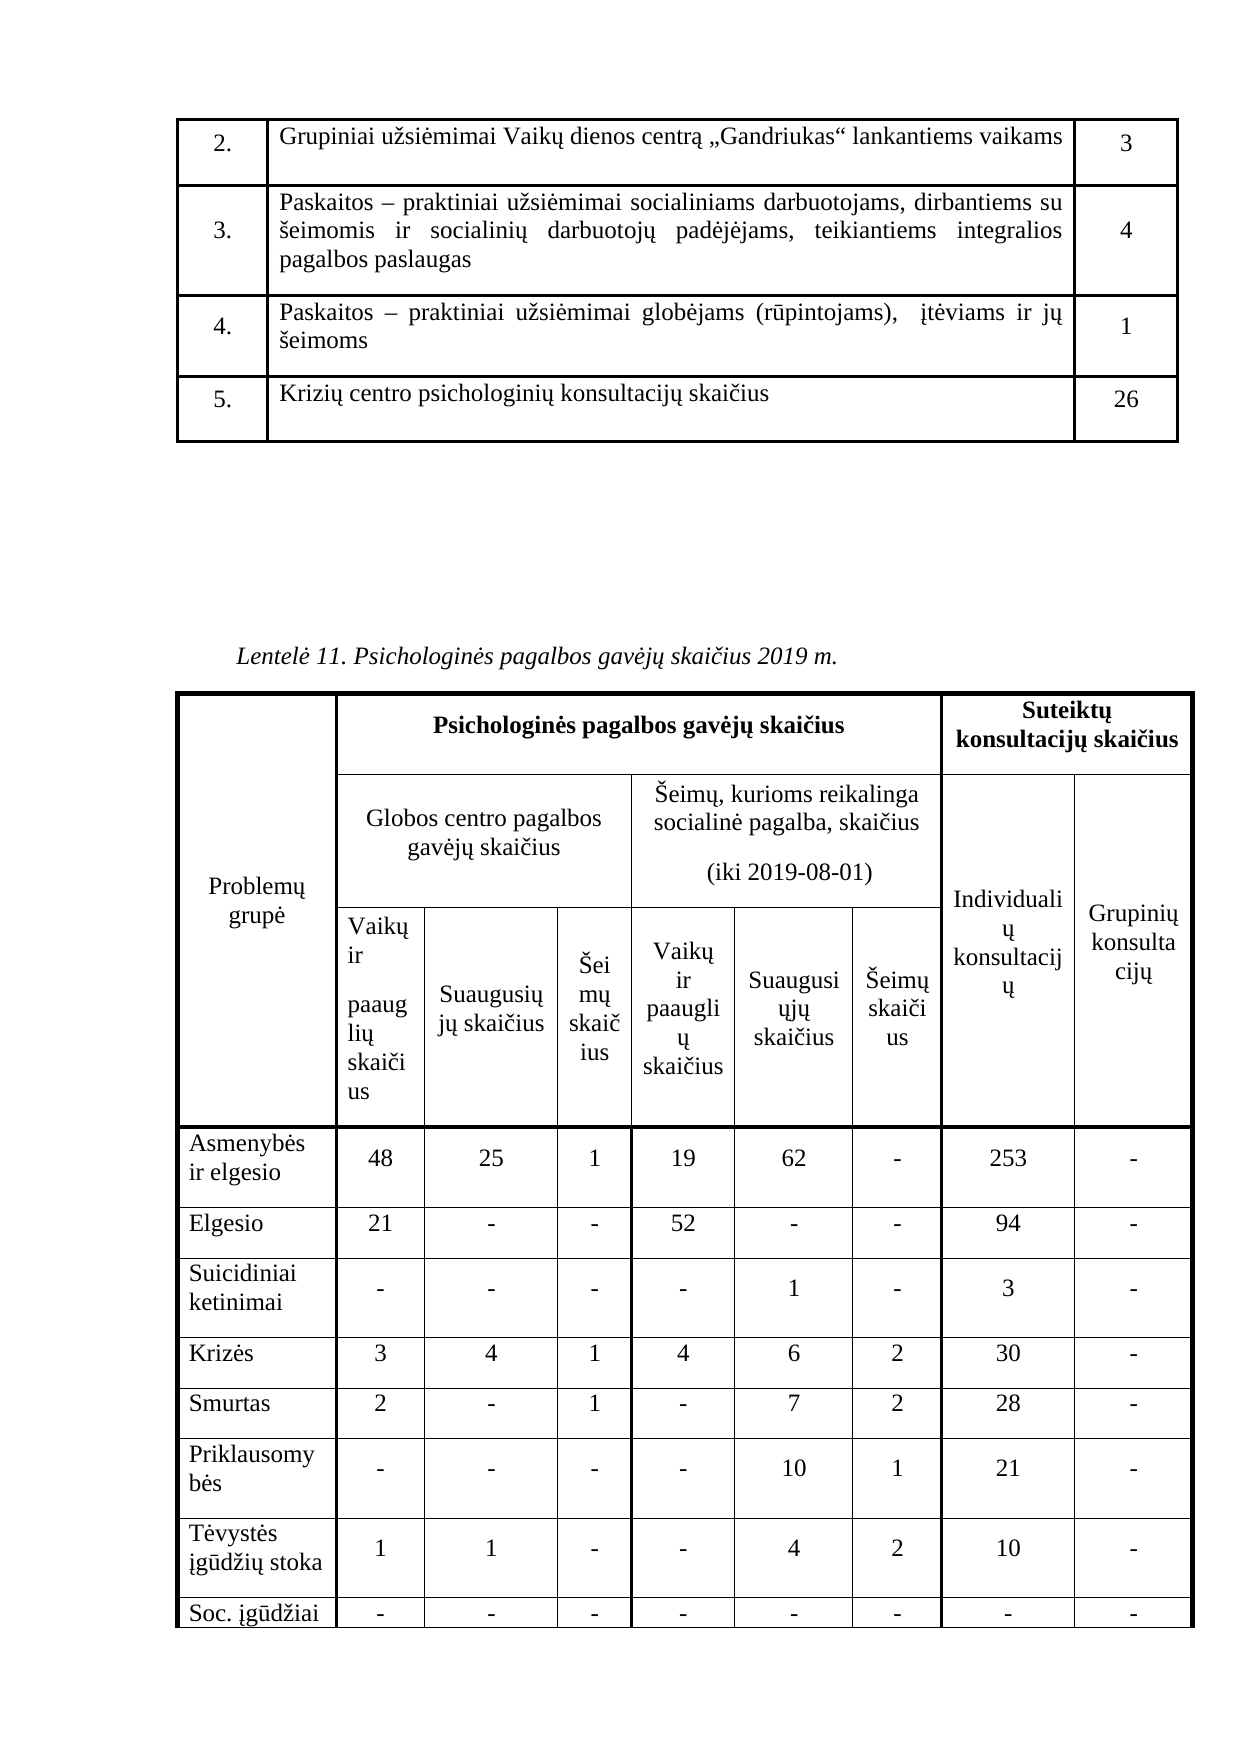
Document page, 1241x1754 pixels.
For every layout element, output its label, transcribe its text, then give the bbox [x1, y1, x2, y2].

table_cell 4 [735, 1519, 852, 1597]
table_cell Grupinių konsultacijų [1075, 775, 1190, 1125]
table_cell 3 [1076, 121, 1176, 183]
table_cell 94 [943, 1208, 1074, 1257]
table_cell 1 [853, 1439, 940, 1517]
table_cell - [558, 1259, 630, 1337]
table_cell 3. [179, 187, 266, 294]
table_cell - [425, 1208, 557, 1257]
table_cell 1 [735, 1259, 852, 1337]
table_cell 4 [425, 1338, 557, 1387]
table_cell - [425, 1259, 557, 1337]
table_cell - [338, 1439, 424, 1517]
table_cell Krizių centro psichologinių konsultacijų skaičius [269, 378, 1073, 440]
table_cell 1 [1076, 297, 1176, 375]
table_cell - [735, 1208, 852, 1257]
table_cell 2 [853, 1389, 940, 1438]
table_cell 21 [338, 1208, 424, 1257]
table_cell - [943, 1598, 1074, 1627]
table_cell Vaikų ir paauglių skaičius [338, 908, 424, 1125]
table_cell - [853, 1129, 940, 1207]
table_cell 3 [943, 1259, 1074, 1337]
table_cell Šeimų, kurioms reikalinga socialinė pagalba, skaičius (iki 2019-08-01) [632, 775, 940, 907]
table_cell 1 [558, 1389, 630, 1438]
table_cell 19 [633, 1129, 734, 1207]
text Lentelė 11. Psichologinės pagalbos gavėjų skaičius 2019 m. [177, 641, 1181, 670]
table_cell 30 [943, 1338, 1074, 1387]
table_cell 1 [425, 1519, 557, 1597]
table_cell - [1075, 1389, 1190, 1438]
table_cell - [853, 1208, 940, 1257]
table_cell - [425, 1389, 557, 1438]
table_cell - [1075, 1439, 1190, 1517]
table_cell - [1075, 1259, 1190, 1337]
table_cell - [633, 1439, 734, 1517]
table_cell - [338, 1598, 424, 1627]
table_cell 4 [633, 1338, 734, 1387]
table_cell 4 [1076, 187, 1176, 294]
table_cell - [558, 1439, 630, 1517]
table_cell - [1075, 1338, 1190, 1387]
table_cell - [1075, 1129, 1190, 1207]
table_cell 2. [179, 121, 266, 183]
table_cell - [853, 1259, 940, 1337]
table_cell - [633, 1259, 734, 1337]
table_cell 1 [558, 1129, 630, 1207]
table_cell 3 [338, 1338, 424, 1387]
table_cell Globos centro pagalbos gavėjų skaičius [338, 775, 631, 907]
table_cell Suaugusiųjų skaičius [735, 908, 852, 1125]
table_cell 25 [425, 1129, 557, 1207]
table_cell 2 [853, 1338, 940, 1387]
table_cell 253 [943, 1129, 1074, 1207]
table_cell 1 [558, 1338, 630, 1387]
table_cell - [633, 1598, 734, 1627]
table_cell 10 [943, 1519, 1074, 1597]
table_cell Paskaitos – praktiniai užsiėmimai globėjams (rūpintojams), įtėviams ir jų šeimoms [269, 297, 1073, 375]
table_cell - [1075, 1208, 1190, 1257]
table_cell Elgesio [180, 1208, 335, 1257]
table_cell 2 [338, 1389, 424, 1438]
table_header Problemų grupė [180, 696, 335, 1125]
table_cell 52 [633, 1208, 734, 1257]
table_cell - [735, 1598, 852, 1627]
table_cell - [425, 1439, 557, 1517]
table_cell 1 [338, 1519, 424, 1597]
table_cell - [853, 1598, 940, 1627]
table_cell - [633, 1389, 734, 1438]
table_cell Paskaitos – praktiniai užsiėmimai socialiniams darbuotojams, dirbantiems su šeimomis ir socialinių darbuotojų padėjėjams, teikiantiems integralios pagalbos paslaugas [269, 187, 1073, 294]
table_cell Tėvystės įgūdžių stoka [180, 1519, 335, 1597]
table_cell Šeimų skaičius [853, 908, 940, 1125]
table_cell Priklausomybės [180, 1439, 335, 1517]
table_cell Smurtas [180, 1389, 335, 1438]
table_cell - [425, 1598, 557, 1627]
table_cell 10 [735, 1439, 852, 1517]
table_cell 28 [943, 1389, 1074, 1438]
table_cell Suaugusiųjų skaičius [425, 908, 557, 1125]
table_cell 21 [943, 1439, 1074, 1517]
table_cell - [558, 1519, 630, 1597]
table_cell Suicidiniai ketinimai [180, 1259, 335, 1337]
table_cell 48 [338, 1129, 424, 1207]
table_cell 4. [179, 297, 266, 375]
table_cell - [558, 1598, 630, 1627]
table_cell 7 [735, 1389, 852, 1438]
table_header Suteiktų konsultacijų skaičius [943, 696, 1190, 774]
table_cell Šeimų skaičius [558, 908, 631, 1125]
table_cell Individualių konsultacijų [943, 775, 1074, 1125]
table_cell Vaikų ir paauglių skaičius [632, 908, 734, 1125]
table_cell Krizės [180, 1338, 335, 1387]
table_cell - [338, 1259, 424, 1337]
table_cell - [633, 1519, 734, 1597]
table_cell Soc. įgūdžiai [180, 1598, 335, 1627]
table_cell - [1075, 1598, 1190, 1627]
table_cell 62 [735, 1129, 852, 1207]
table_cell Asmenybės ir elgesio [180, 1129, 335, 1207]
table_cell 6 [735, 1338, 852, 1387]
table_cell - [558, 1208, 630, 1257]
table_cell 2 [853, 1519, 940, 1597]
table_cell - [1075, 1519, 1190, 1597]
table_cell Grupiniai užsiėmimai Vaikų dienos centrą „Gandriukas“ lankantiems vaikams [269, 121, 1073, 183]
table_header Psichologinės pagalbos gavėjų skaičius [338, 696, 940, 774]
table_cell 5. [179, 378, 266, 440]
table_cell 26 [1076, 378, 1176, 440]
